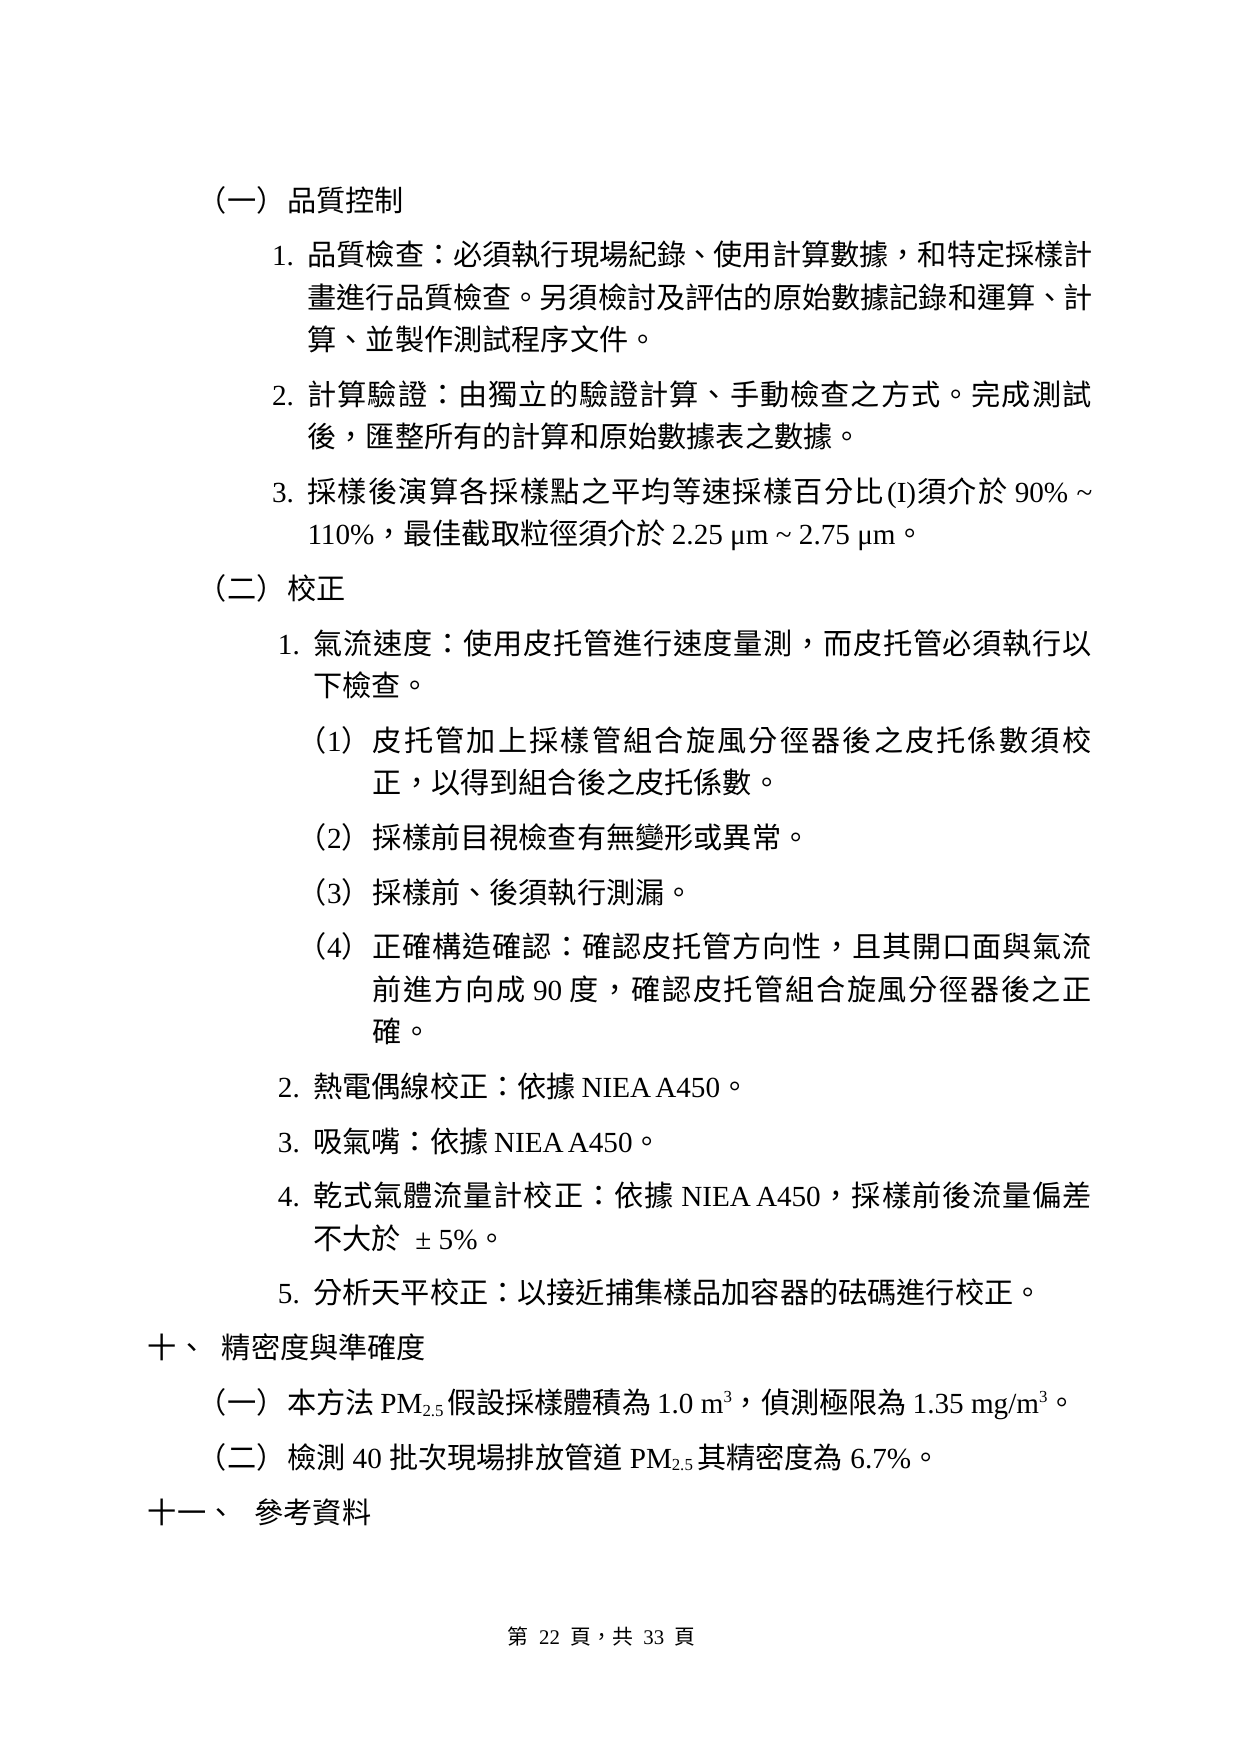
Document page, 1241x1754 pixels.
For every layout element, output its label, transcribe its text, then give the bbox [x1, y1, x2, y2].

list 氣流速度：使用皮托管進行速度量測，而皮托管必須執行以下檢查。 [278, 620, 1092, 705]
list 檢測 40 批次現場排放管道 PM2.5 其精密度為 6.7%。 [198, 1434, 1092, 1477]
list 皮托管加上採樣管組合旋風分徑器後之皮托係數須校正，以得到組合後之皮托係數。 [298, 717, 1092, 802]
list 乾式氣體流量計校正：依據NIEA A450，採樣前後流量偏差不大於 ± 5%。 [278, 1173, 1092, 1258]
list 精密度與準確度 [148, 1325, 1092, 1367]
list 採樣後演算各採樣點之平均等速採樣百分比(I)須介於90% ~ 110%，最佳截取粒徑須介於2.25 μm ~ 2.75 μm。 [272, 468, 1092, 553]
list 計算驗證：由獨立的驗證計算、手動檢查之方式。完成測試後，匯整所有的計算和原始數據表之數據。 [272, 371, 1092, 456]
list 採樣前目視檢查有無變形或異常。 [298, 814, 1092, 857]
list 校正 [198, 566, 1092, 608]
list 品質檢查：必須執行現場紀錄、使用計算數據，和特定採樣計畫進行品質檢查。另須檢討及評估的原始數據記錄和運算、計算、並製作測試程序文件。 [272, 232, 1092, 359]
list 採樣前、後須執行測漏。 [298, 869, 1092, 912]
list 本方法PM2.5假設採樣體積為1.0 m3，偵測極限為1.35 mg/m3。 [198, 1380, 1092, 1422]
list 分析天平校正：以接近捕集樣品加容器的砝碼進行校正。 [278, 1270, 1092, 1312]
list 熱電偶線校正：依據NIEA A450。 [278, 1063, 1092, 1106]
list 品質控制 [198, 177, 1092, 219]
list 參考資料 [148, 1489, 1092, 1532]
list 正確構造確認：確認皮托管方向性，且其開口面與氣流前進方向成90度，確認皮托管組合旋風分徑器後之正確。 [298, 924, 1092, 1051]
list 吸氣嘴：依據NIEA A450。 [278, 1118, 1092, 1161]
